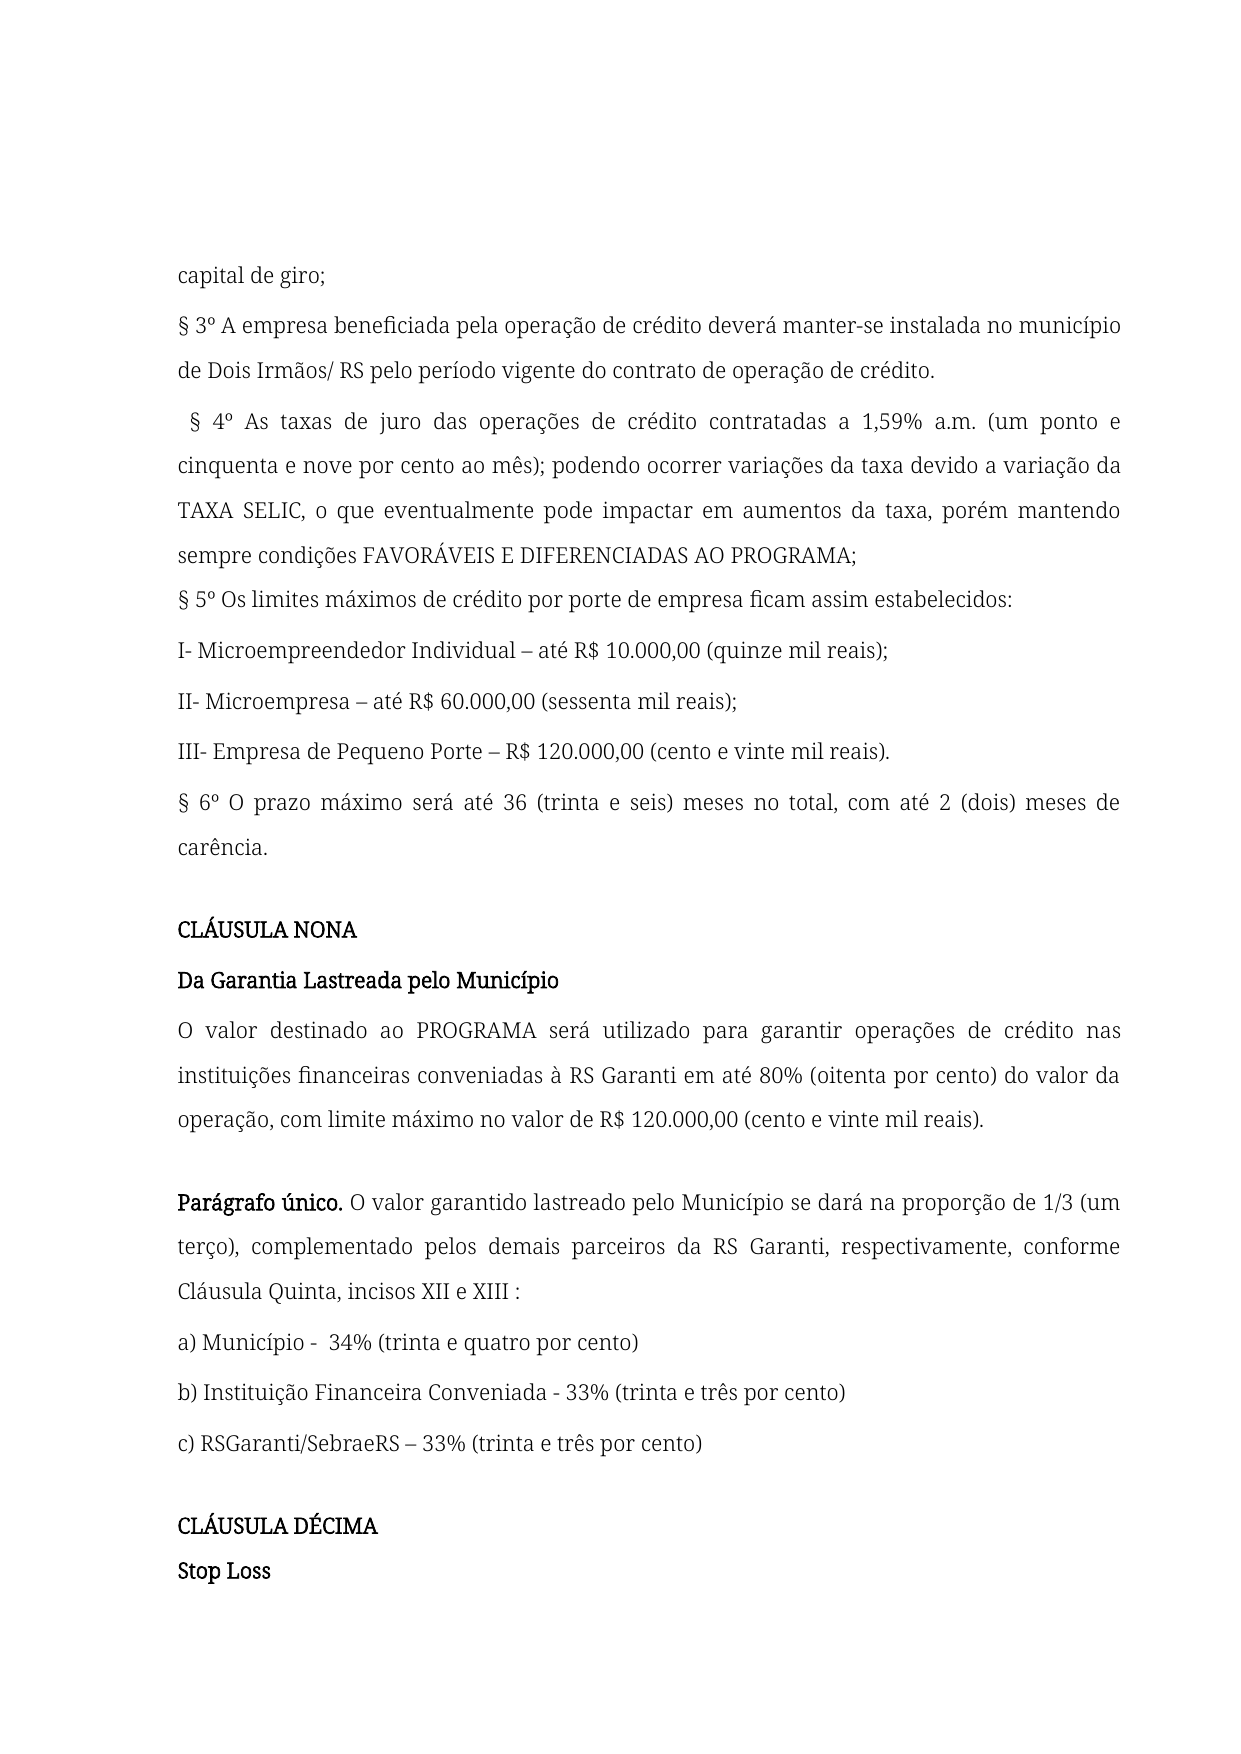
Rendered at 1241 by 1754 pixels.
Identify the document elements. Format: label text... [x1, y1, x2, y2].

text CLÁUSULA NONA [177, 914, 1122, 944]
text CLÁUSULA DÉCIMA [177, 1510, 1122, 1540]
text Parágrafo único. O valor garantido lastreado pelo Município se dará na proporção de 1/3 (um terço), complementado pelos demais parceiros da RS Garanti, respectivamente, conforme Cláusula Quinta, incisos XII e XIII : [177, 1187, 1122, 1306]
text § 4º As taxas de juro das operações de crédito contratadas a 1,59% a.m. (um ponto e cinquenta e nove por cento ao mês); podendo ocorrer variações da taxa devido a variação da TAXA SELIC, o que eventualmente pode impactar em aumentos da taxa, porém mantendo sempre condições FAVORÁVEIS E DIFERENCIADAS AO PROGRAMA; [177, 406, 1122, 569]
text III- Empresa de Pequeno Porte – R$ 120.000,00 (cento e vinte mil reais). [177, 736, 1122, 766]
text § 3º A empresa beneficiada pela operação de crédito deverá manter-se instalada no município de Dois Irmãos/ RS pelo período vigente do contrato de operação de crédito. [177, 310, 1122, 385]
text § 5º Os limites máximos de crédito por porte de empresa ficam assim estabelecidos: [177, 584, 1122, 614]
text § 6º O prazo máximo será até 36 (trinta e seis) meses no total, com até 2 (dois) meses de carência. [177, 787, 1122, 861]
text O valor destinado ao PROGRAMA será utilizado para garantir operações de crédito nas instituições financeiras conveniadas à RS Garanti em até 80% (oitenta por cento) do valor da operação, com limite máximo no valor de R$ 120.000,00 (cento e vinte mil reais). [177, 1015, 1122, 1134]
text I- Microempreendedor Individual – até R$ 10.000,00 (quinze mil reais); [177, 635, 1122, 665]
text II- Microempresa – até R$ 60.000,00 (sessenta mil reais); [177, 686, 1122, 716]
text capital de giro; [177, 260, 1122, 289]
text c) RSGaranti/SebraeRS – 33% (trinta e três por cento) [177, 1428, 1122, 1458]
text Da Garantia Lastreada pelo Município [177, 964, 1122, 994]
text a) Município - 34% (trinta e quatro por cento) [177, 1327, 1122, 1356]
text b) Instituição Financeira Conveniada - 33% (trinta e três por cento) [177, 1377, 1122, 1407]
text Stop Loss [177, 1555, 1122, 1584]
